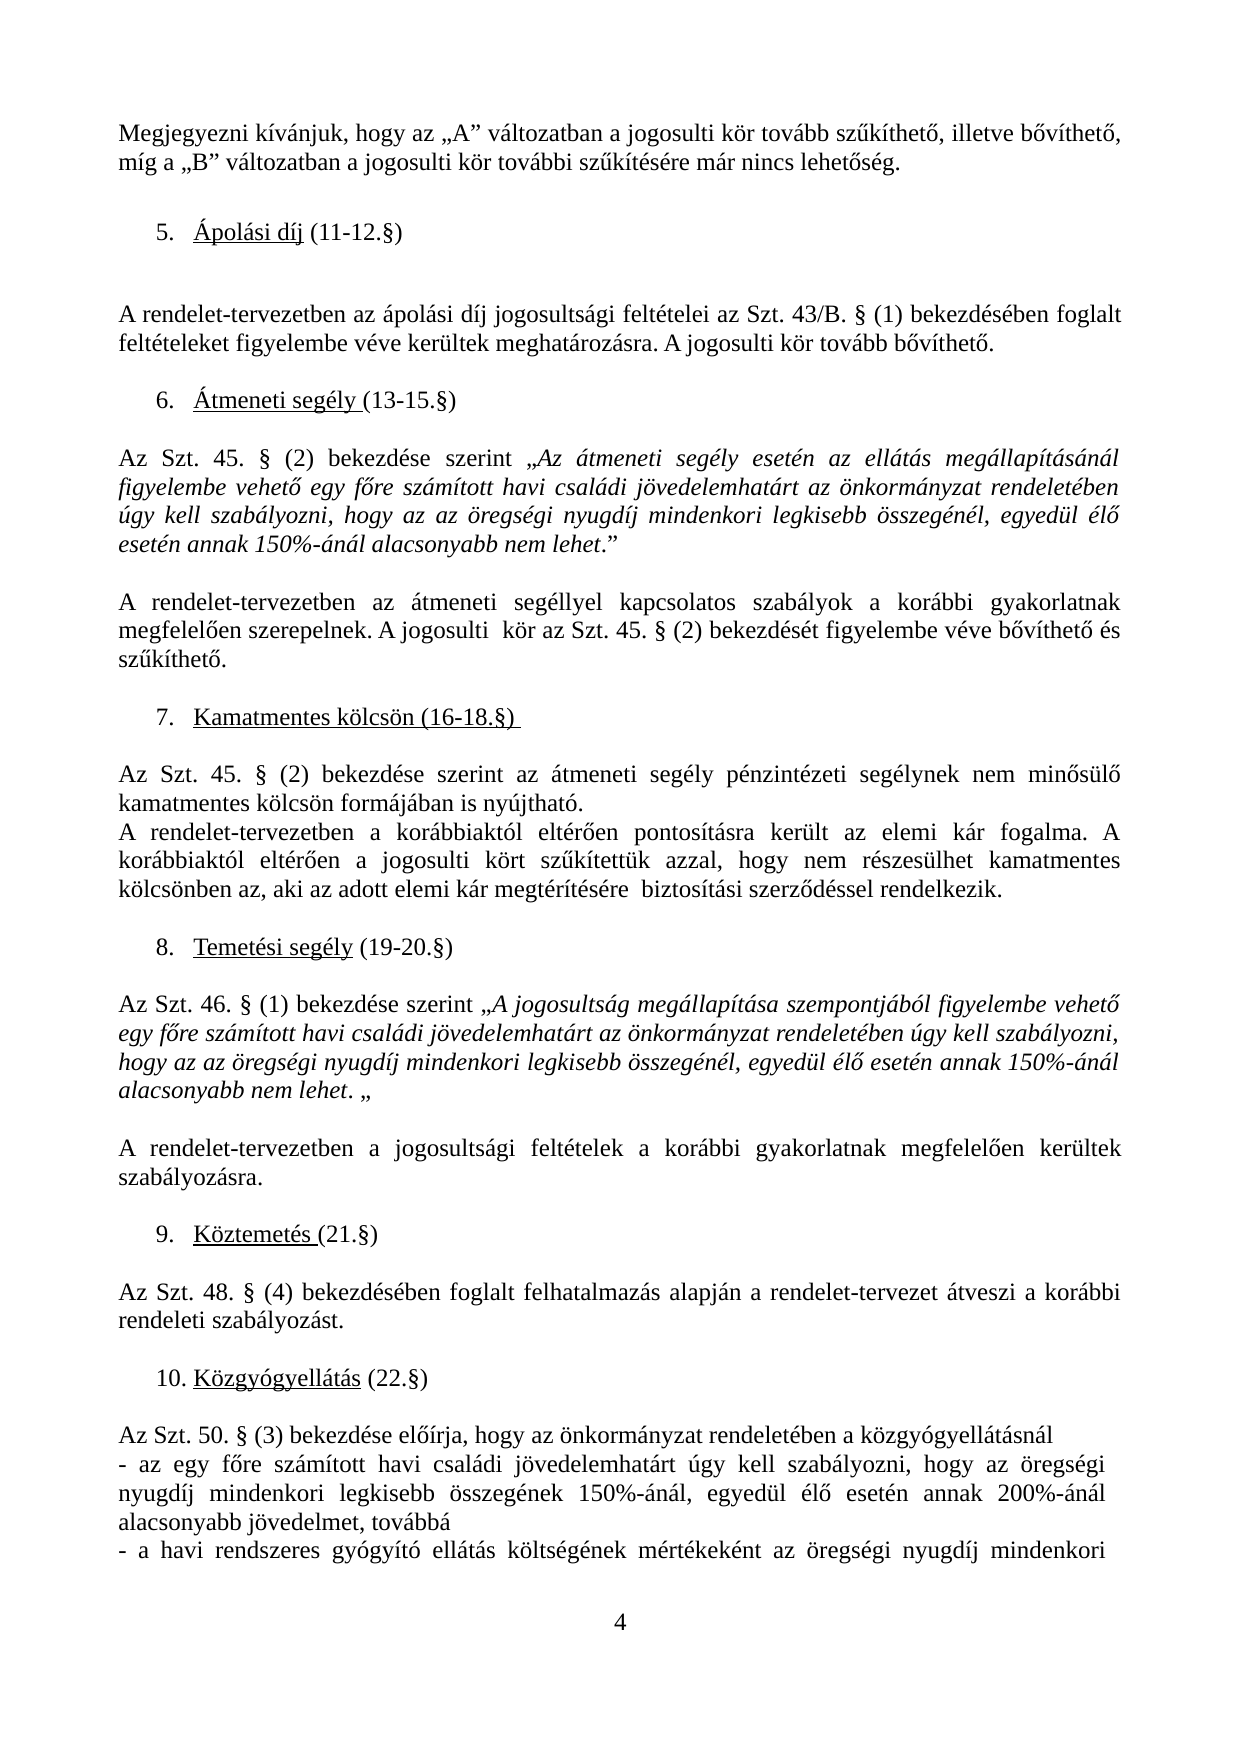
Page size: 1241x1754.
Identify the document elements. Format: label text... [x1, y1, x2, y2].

list Ápolási díj (11-12.§) [156, 217, 1122, 246]
list Kamatmentes kölcsön (16-18.§) [156, 702, 1122, 731]
text A rendelet-tervezetben az ápolási díj jogosultsági feltételei az Szt. 43/B. § (1) bekezdésében foglalt feltételeket figyelembe véve kerültek meghatározásra. A jogosulti kör tovább bővíthető. [118, 299, 1122, 357]
text A rendelet-tervezetben a jogosultsági feltételek a korábbi gyakorlatnak megfelelően kerültek szabályozásra. [118, 1133, 1122, 1191]
text - a havi rendszeres gyógyító ellátás költségének mértékeként az öregségi nyugdíj mindenkori [118, 1536, 1106, 1564]
text A rendelet-tervezetben a korábbiaktól eltérően pontosításra került az elemi kár fogalma. A korábbiaktól eltérően a jogosulti kört szűkítettük azzal, hogy nem részesülhet kamatmentes kölcsönben az, aki az adott elemi kár megtérítésére biztosítási szerződéssel rendelkezik. [118, 817, 1122, 903]
text - az egy főre számított havi családi jövedelemhatárt úgy kell szabályozni, hogy az öregségi nyugdíj mindenkori legkisebb összegének 150%-ánál, egyedül élő esetén annak 200%-ánál alacsonyabb jövedelmet, továbbá [118, 1449, 1106, 1536]
list Köztemetés (21.§) [156, 1219, 1122, 1248]
list Átmeneti segély (13-15.§) [156, 386, 1122, 414]
text Az Szt. 46. § (1) bekezdése szerint „A jogosultság megállapítása szempontjából figyelembe vehető egy főre számított havi családi jövedelemhatárt az önkormányzat rendeletében úgy kell szabályozni, hogy az az öregségi nyugdíj mindenkori legkisebb összegénél, egyedül élő esetén annak 150%-ánál alacsonyabb nem lehet. „ [118, 989, 1122, 1104]
text Megjegyezni kívánjuk, hogy az „A” változatban a jogosulti kör tovább szűkíthető, illetve bővíthető, míg a „B” változatban a jogosulti kör további szűkítésére már nincs lehetőség. [118, 118, 1122, 176]
text A rendelet-tervezetben az átmeneti segéllyel kapcsolatos szabályok a korábbi gyakorlatnak megfelelően szerepelnek. A jogosulti kör az Szt. 45. § (2) bekezdését figyelembe véve bővíthető és szűkíthető. [118, 587, 1122, 673]
text Az Szt. 50. § (3) bekezdése előírja, hogy az önkormányzat rendeletében a közgyógyellátásnál [118, 1421, 1122, 1449]
text Az Szt. 48. § (4) bekezdésében foglalt felhatalmazás alapján a rendelet-tervezet átveszi a korábbi rendeleti szabályozást. [118, 1277, 1122, 1334]
text Az Szt. 45. § (2) bekezdése szerint az átmeneti segély pénzintézeti segélynek nem minősülő kamatmentes kölcsön formájában is nyújtható. [118, 759, 1122, 817]
list Temetési segély (19-20.§) [156, 932, 1122, 961]
list Közgyógyellátás (22.§) [156, 1363, 1122, 1392]
text Az Szt. 45. § (2) bekezdése szerint „Az átmeneti segély esetén az ellátás megállapításánál figyelembe vehető egy főre számított havi családi jövedelemhatárt az önkormányzat rendeletében úgy kell szabályozni, hogy az az öregségi nyugdíj mindenkori legkisebb összegénél, egyedül élő esetén annak 150%-ánál alacsonyabb nem lehet.” [118, 443, 1122, 558]
